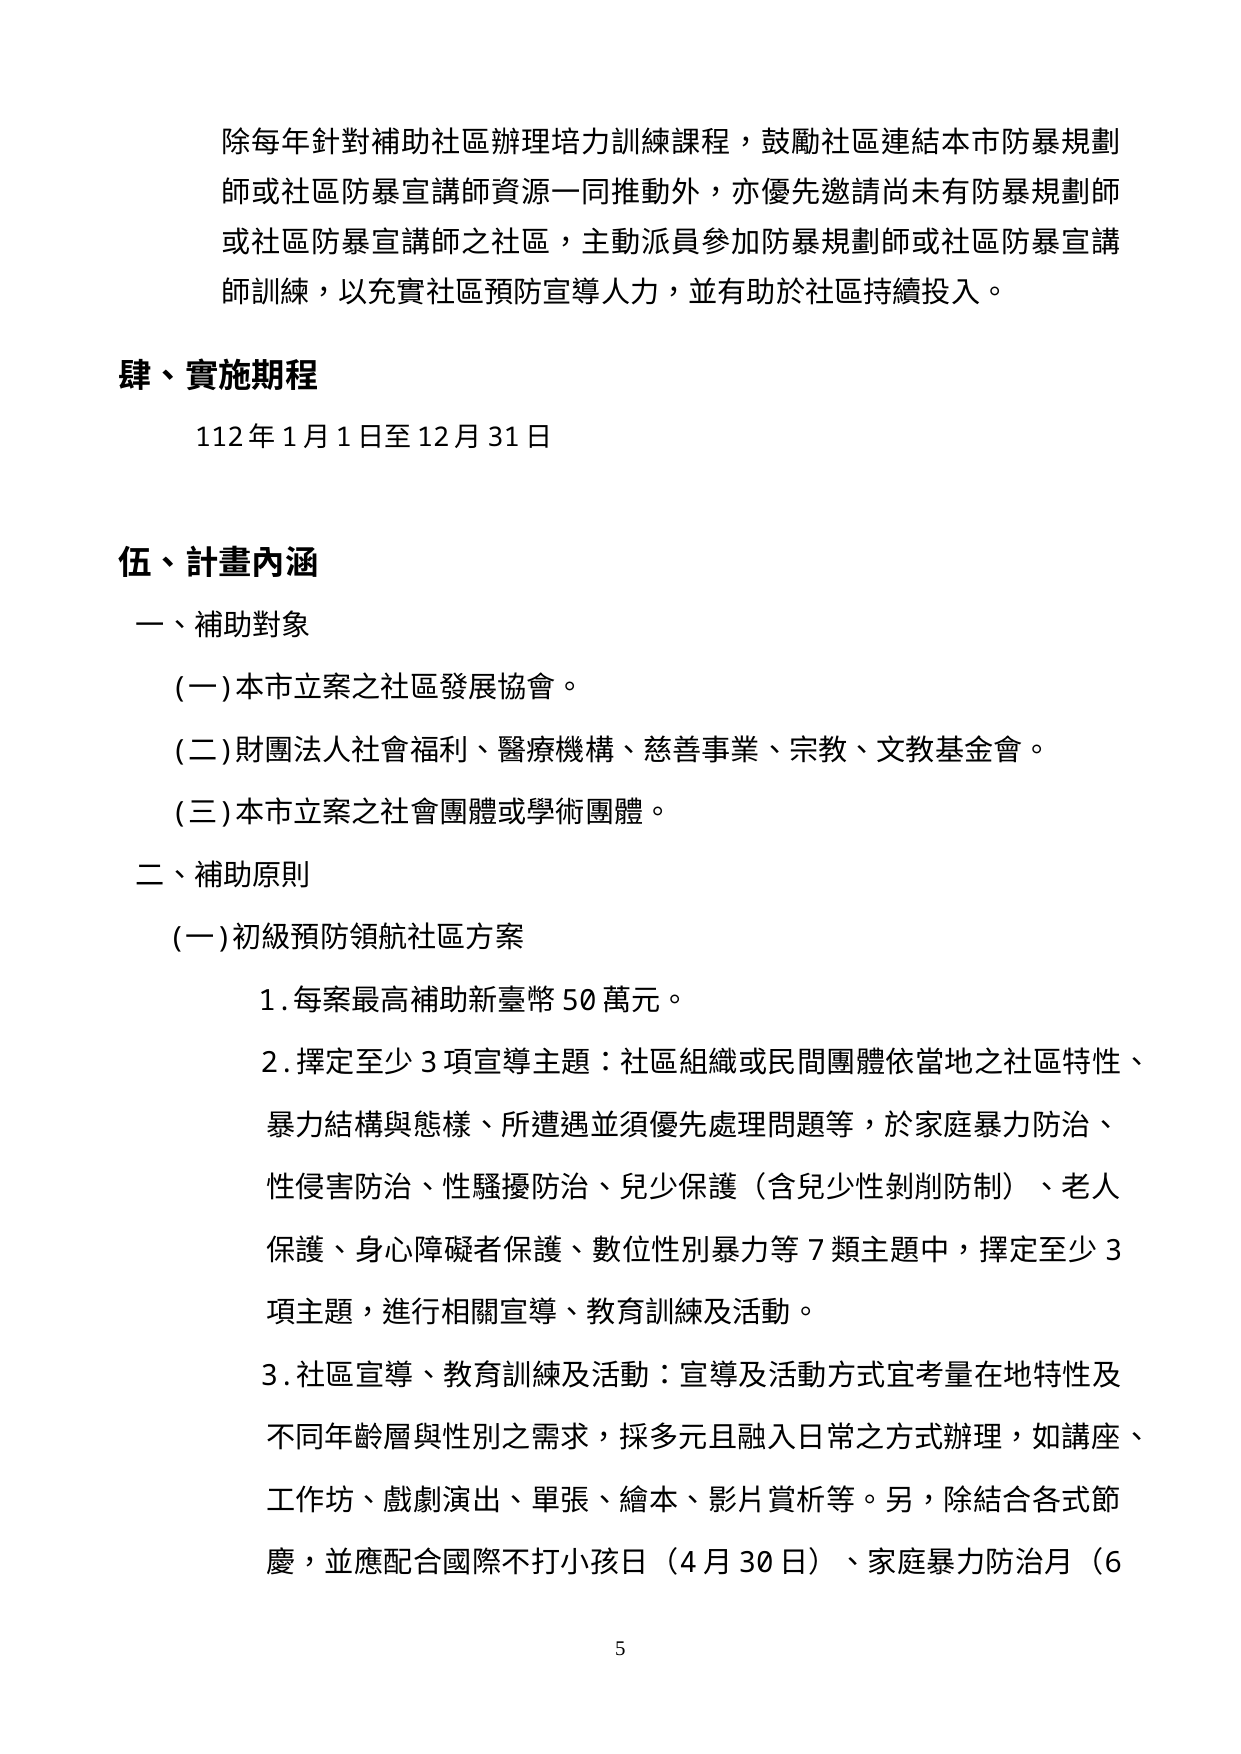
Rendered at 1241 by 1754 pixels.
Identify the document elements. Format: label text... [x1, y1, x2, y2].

text (一)初級預防領航社區方案 [168, 893, 1122, 956]
text (三)本市立案之社會團體或學術團體。 [118, 768, 1122, 831]
text 1.每案最高補助新臺幣50萬元。 [118, 956, 1122, 1018]
text 伍、計畫內涵 [118, 518, 1122, 581]
text 肆、實施期程 [118, 331, 1122, 393]
text 2.擇定至少3項宣導主題：社區組織或民間團體依當地之社區特性、暴力結構與態樣、所遭遇並須優先處理問題等，於家庭暴力防治、性侵害防治、性騷擾防治、兒少保護（含兒少性剝削防制）、老人保護、身心障礙者保護、數位性別暴力等7類主題中，擇定至少3項主題，進行相關宣導、教育訓練及活動。 [118, 1018, 1122, 1331]
text 一、補助對象 [118, 581, 1122, 643]
text (二)財團法人社會福利、醫療機構、慈善事業、宗教、文教基金會。 [118, 706, 1122, 768]
text (一)本市立案之社區發展協會。 [118, 643, 1122, 706]
text 除每年針對補助社區辦理培力訓練課程，鼓勵社區連結本市防暴規劃師或社區防暴宣講師資源一同推動外，亦優先邀請尚未有防暴規劃師或社區防暴宣講師之社區，主動派員參加防暴規劃師或社區防暴宣講師訓練，以充實社區預防宣導人力，並有助於社區持續投入。 [222, 112, 1122, 312]
text 112年1月1日至12月31日 [168, 393, 1122, 456]
text 3.社區宣導、教育訓練及活動：宣導及活動方式宜考量在地特性及不同年齡層與性別之需求，採多元且融入日常之方式辦理，如講座、工作坊、戲劇演出、單張、繪本、影片賞析等。另，除結合各式節慶，並應配合國際不打小孩日（4月30日）、家庭暴力防治月（6月）、世界老人虐待警醒日（6月15日）或國際終止婦女受暴日（11月25日）等，辦理至少1場次宣導、教育訓練及相關活動；所擇定宣導主題之內容應包含澄清社會迷思、暴力問題本質、求助管道、去除對被害者之污名與標籤，尊重維護其隱私並支持其求助等。 [118, 1331, 1122, 1581]
text 二、補助原則 [118, 831, 1122, 893]
